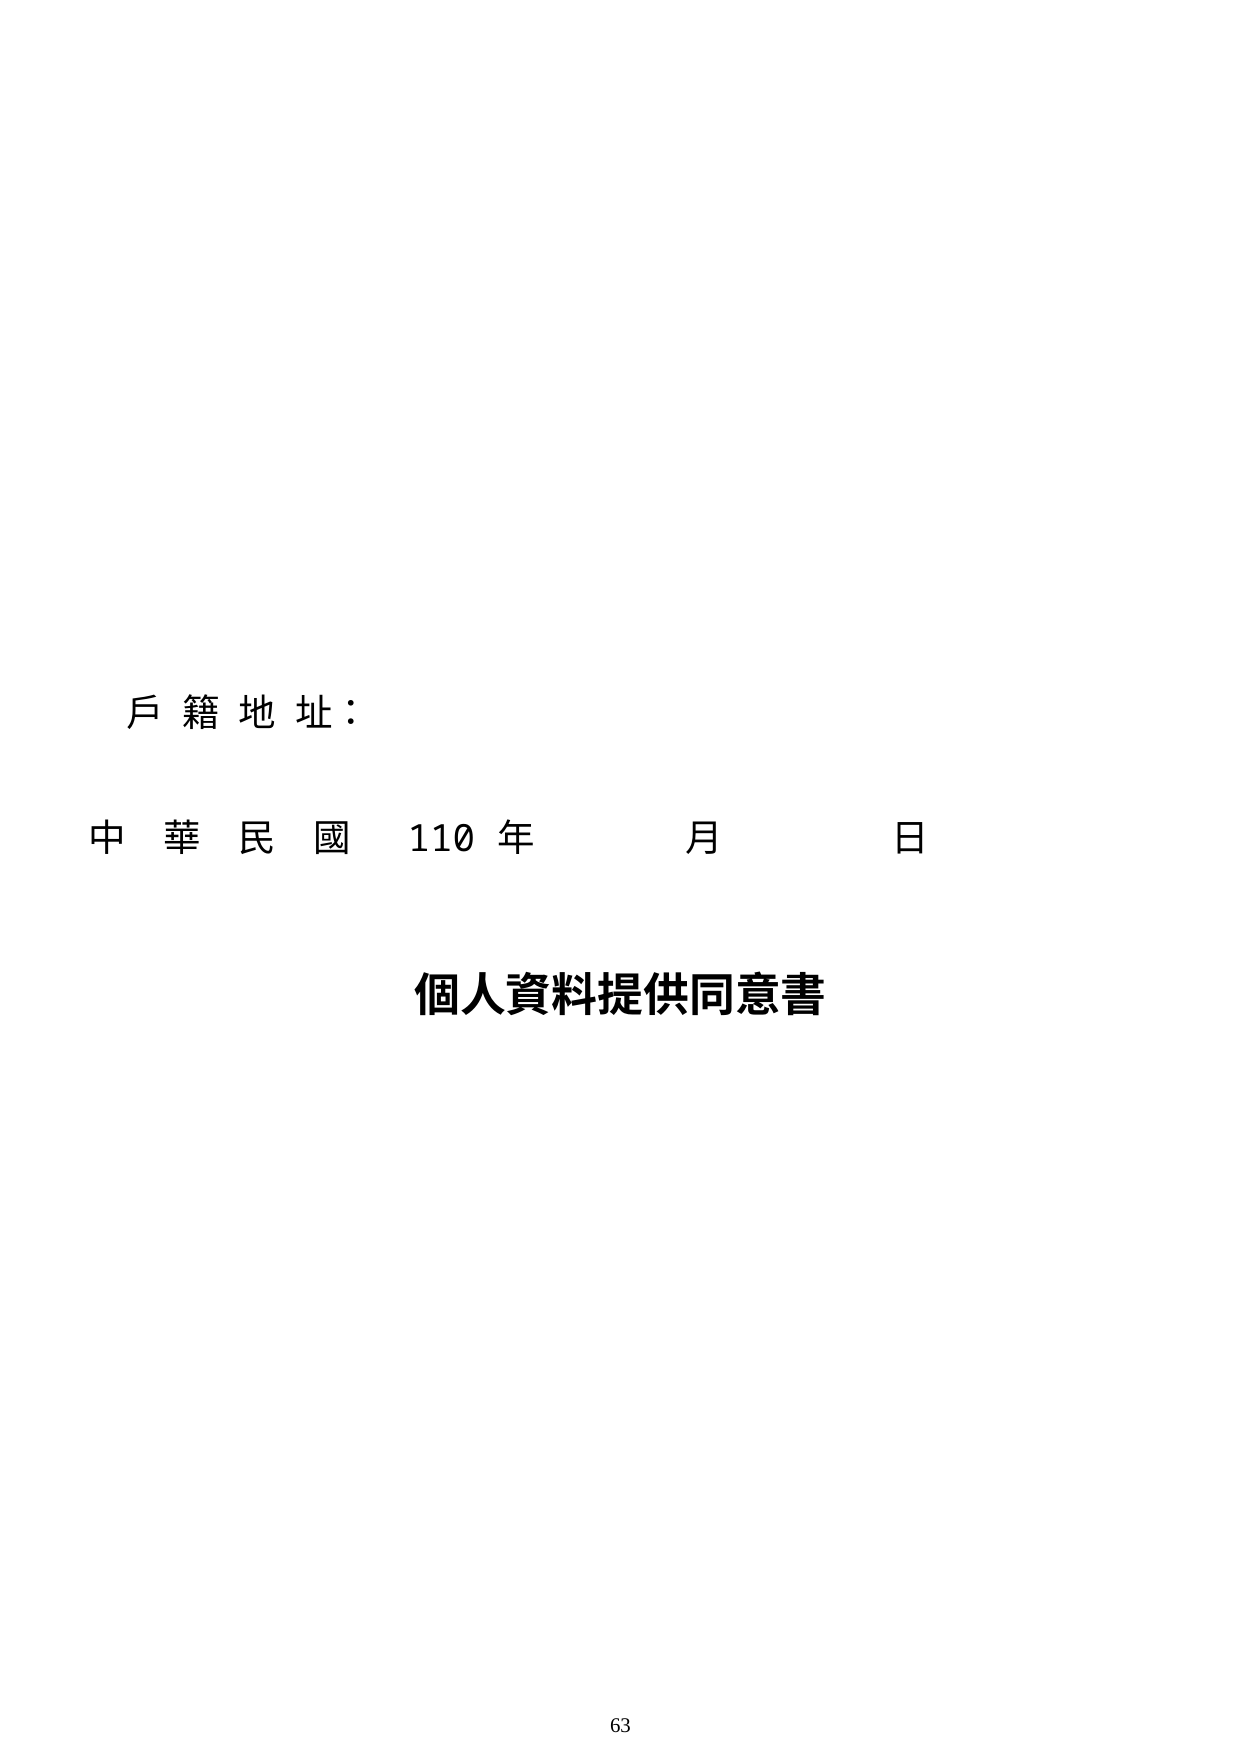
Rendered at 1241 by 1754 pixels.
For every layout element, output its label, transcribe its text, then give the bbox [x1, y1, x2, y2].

text 中 華 民 國 110 年 月 日 [89, 794, 1152, 856]
text 戶 籍 地 址： [126, 669, 1152, 731]
text 個人資料提供同意書 [89, 919, 1152, 1044]
